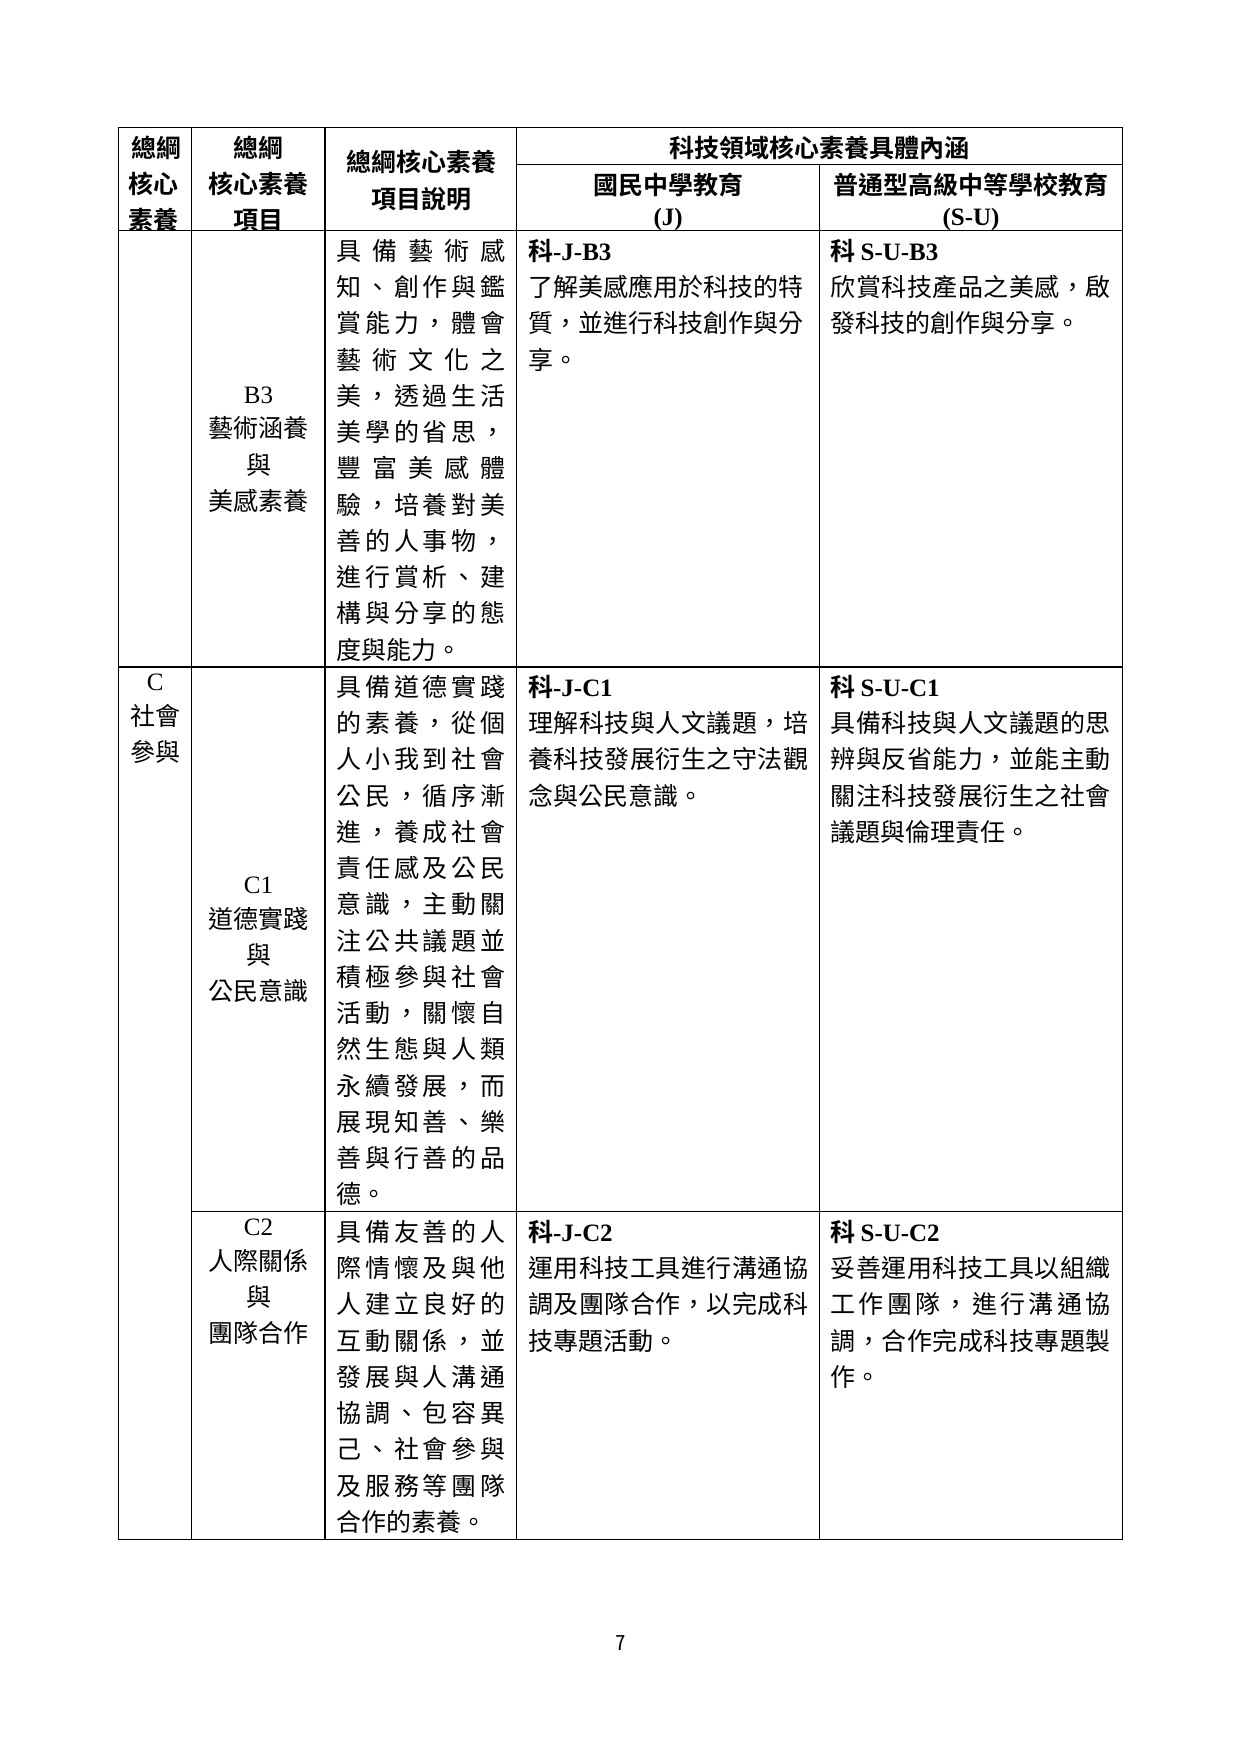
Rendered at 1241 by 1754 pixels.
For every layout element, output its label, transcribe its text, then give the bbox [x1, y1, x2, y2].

table_cell 科-J-C2 運用科技工具進行溝通協調及團隊合作，以完成科技專題活動。 [517, 1212, 819, 1538]
table_cell 具備藝術感知、創作與鑑賞能力，體會藝術文化之美，透過生活美學的省思，豐富美感體驗，培養對美善的人事物，進行賞析、建構與分享的態度與能力。 [326, 231, 516, 666]
table_header 總綱核心素養 項目說明 [326, 128, 516, 230]
table_cell [119, 231, 191, 666]
table_header 科技領域核心素養具體內涵 [517, 128, 1122, 164]
table_cell 科S-U-C1 具備科技與人文議題的思辨與反省能力，並能主動關注科技發展衍生之社會議題與倫理責任。 [820, 668, 1122, 1211]
table_cell B3 藝術涵養 與 美感素養 [192, 231, 324, 666]
table_cell 科S-U-B3 欣賞科技產品之美感，啟發科技的創作與分享。 [820, 231, 1122, 666]
table_cell C1 道德實踐 與 公民意識 [192, 668, 324, 1211]
table_cell 國民中學教育 (J) [517, 165, 819, 230]
table_cell 科S-U-C2 妥善運用科技工具以組織工作團隊，進行溝通協調，合作完成科技專題製作。 [820, 1212, 1122, 1538]
table_cell 普通型高級中等學校教育 (S-U) [820, 165, 1122, 230]
table_header 總綱 核心 素養 面向 [119, 128, 191, 230]
table_cell 科-J-B3 了解美感應用於科技的特質，並進行科技創作與分享。 [517, 231, 819, 666]
table_cell C2 人際關係 與 團隊合作 [192, 1212, 324, 1538]
table_cell 具備道德實踐的素養，從個人小我到社會公民，循序漸進，養成社會責任感及公民意識，主動關注公共議題並積極參與社會活動，關懷自然生態與人類永續發展，而展現知善、樂善與行善的品德。 [326, 668, 516, 1211]
table_cell 科-J-C1 理解科技與人文議題，培養科技發展衍生之守法觀念與公民意識。 [517, 668, 819, 1211]
table_header 總綱 核心素養 項目 [192, 128, 324, 230]
table_cell 具備友善的人際情懷及與他人建立良好的互動關係，並發展與人溝通協調、包容異己、社會參與及服務等團隊合作的素養。 [326, 1212, 516, 1538]
table_cell C 社會 參與 [119, 668, 191, 1538]
